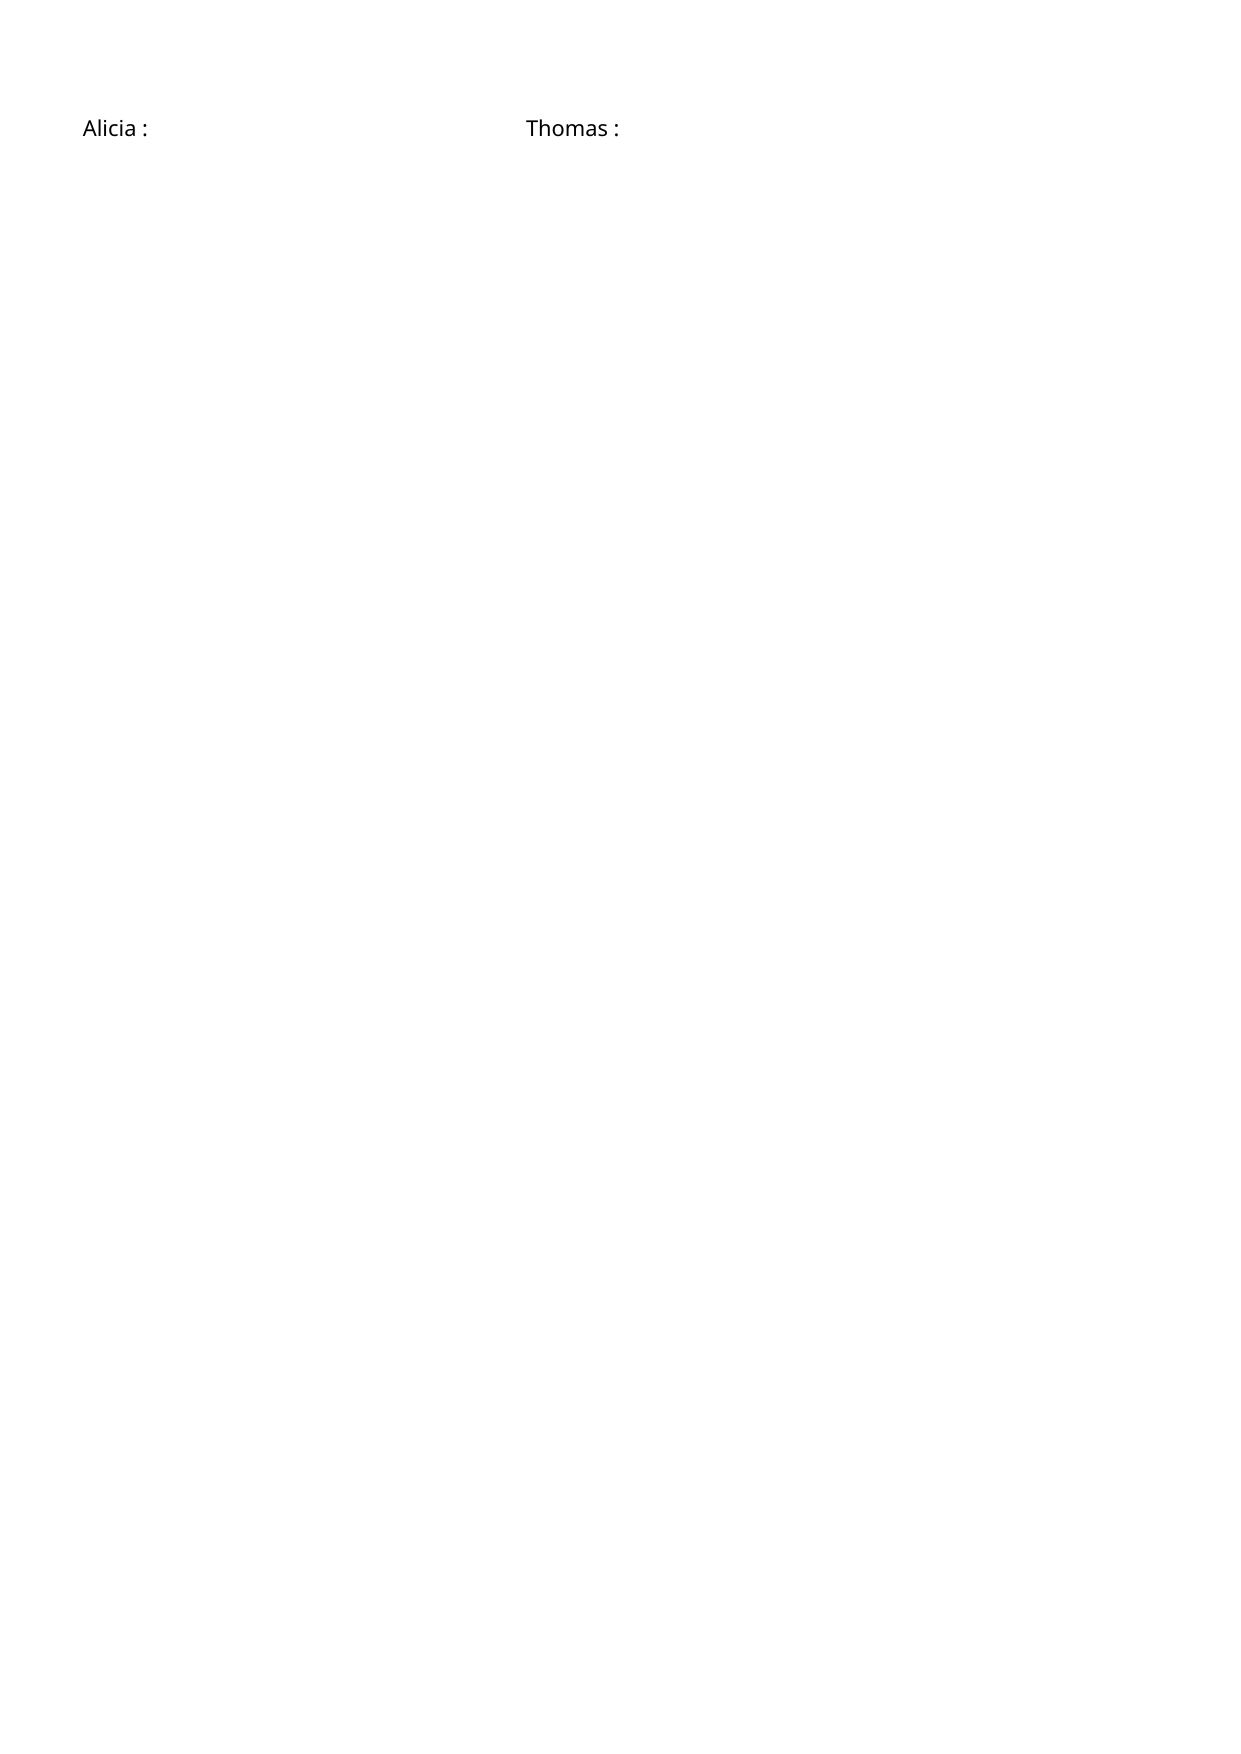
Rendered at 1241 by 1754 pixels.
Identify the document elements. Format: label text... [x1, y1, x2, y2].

list Alicia : Thomas : [83, 83, 1157, 172]
